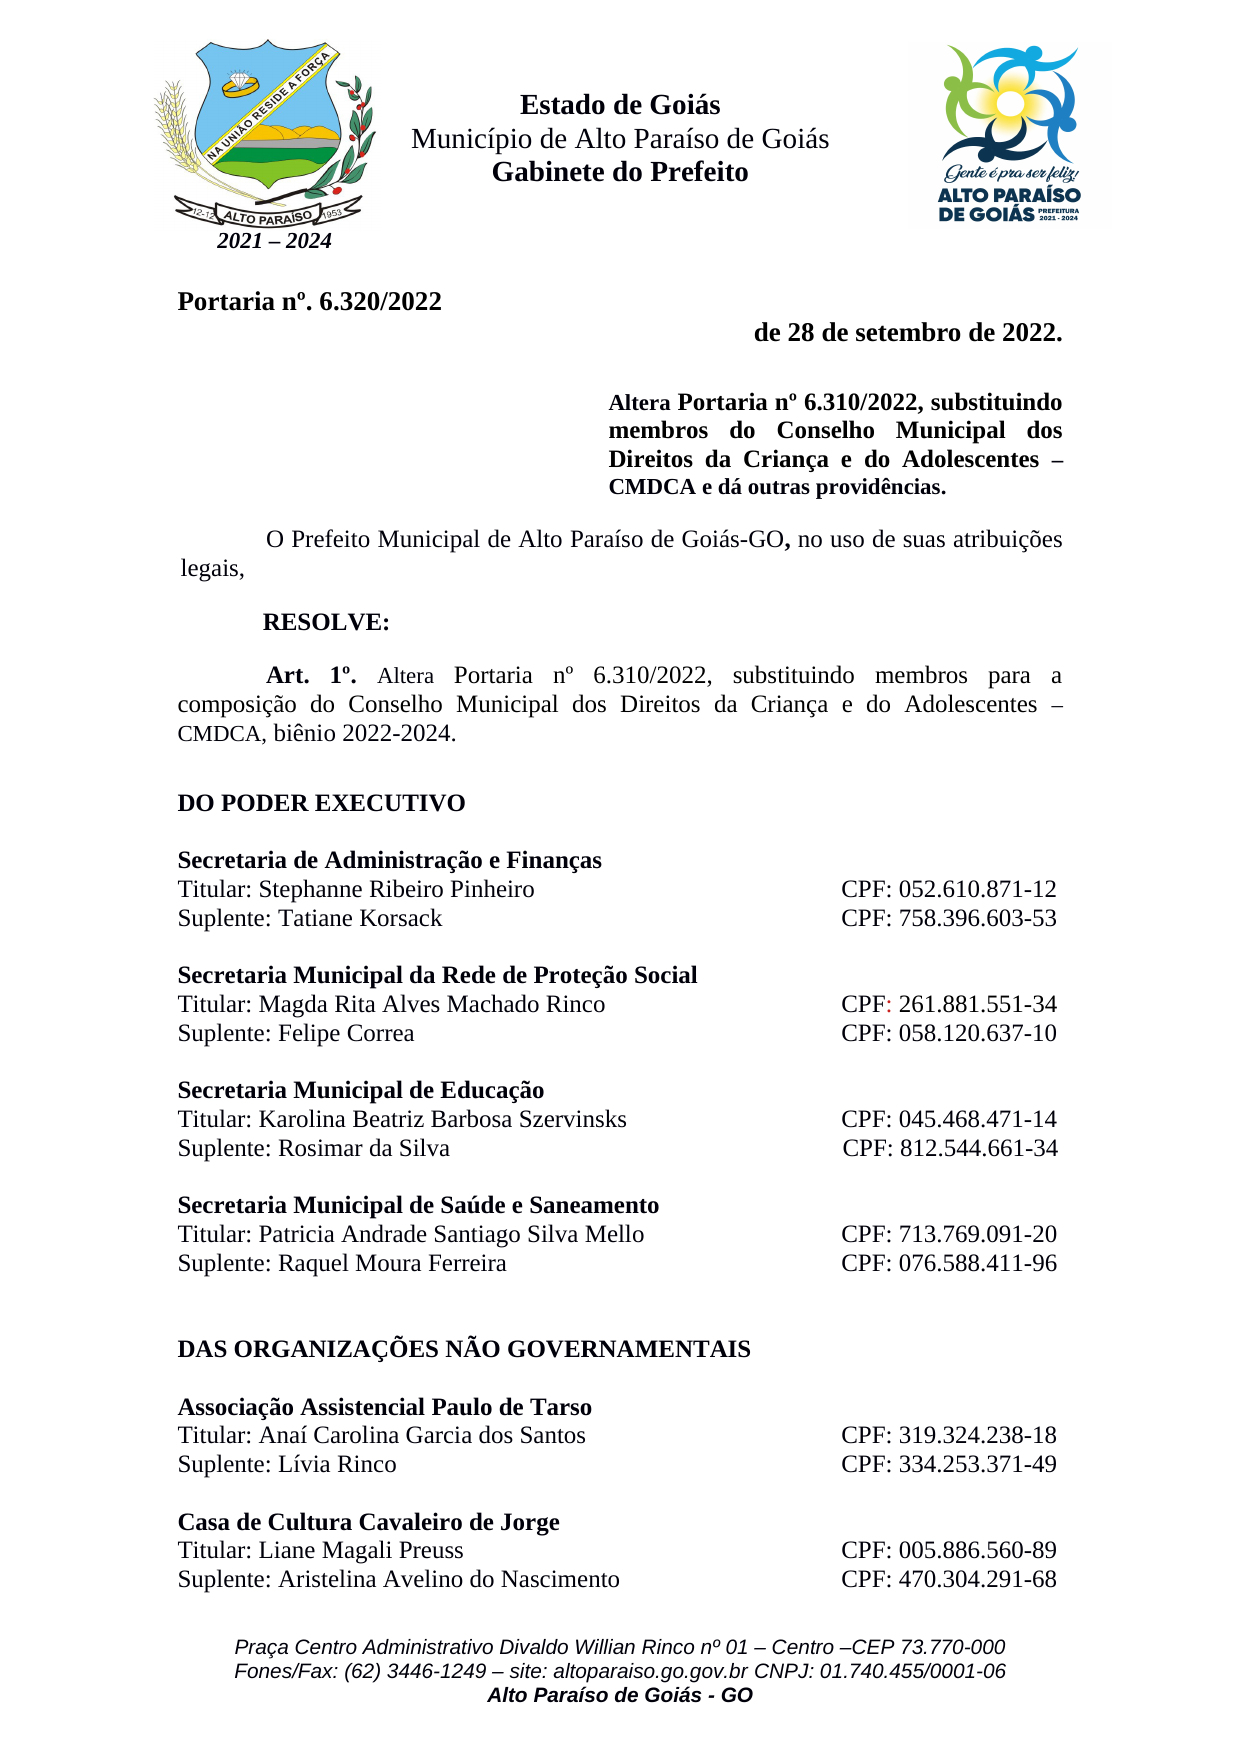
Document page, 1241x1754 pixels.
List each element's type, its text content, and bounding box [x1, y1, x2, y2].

text RESOLVE: [177, 607, 1063, 635]
text Suplente: Rosimar da Silva CPF: 812.544.661-34 [177, 1133, 1063, 1162]
text Secretaria Municipal de Educação [177, 1075, 1063, 1104]
text Secretaria Municipal de Saúde e Saneamento [177, 1190, 1063, 1219]
text Titular: Patricia Andrade Santiago Silva Mello CPF: 713.769.091-20 [177, 1219, 1063, 1248]
text Suplente: Lívia Rinco CPF: 334.253.371-49 [177, 1449, 1063, 1478]
text Titular: Stephanne Ribeiro Pinheiro CPF: 052.610.871-12 [177, 874, 1063, 903]
text Suplente: Raquel Moura Ferreira CPF: 076.588.411-96 [177, 1248, 1063, 1277]
text Art. 1º. Altera Portaria nº 6.310/2022, substituindo membros para a composição do Conselho Municipal dos Direitos da Criança e do Adolescentes – CMDCA, biênio 2022-2024. [177, 660, 1063, 747]
text Suplente: Tatiane Korsack CPF: 758.396.603-53 [177, 903, 1063, 932]
text Altera Portaria nº 6.310/2022, substituindo membros do Conselho Municipal dos Direitos da Criança e do Adolescentes – CMDCA e dá outras providências. [608, 387, 1063, 499]
text Casa de Cultura Cavaleiro de Jorge [177, 1507, 1063, 1535]
text Titular: Karolina Beatriz Barbosa Szervinsks CPF: 045.468.471-14 [177, 1104, 1063, 1133]
text Titular: Magda Rita Alves Machado Rinco CPF: 261.881.551-34 [177, 989, 1063, 1018]
text Secretaria Municipal da Rede de Proteção Social [177, 960, 1063, 989]
text Associação Assistencial Paulo de Tarso [177, 1392, 1063, 1420]
text de 28 de setembro de 2022. [709, 316, 1063, 347]
text Secretaria de Administração e Finanças [177, 845, 1063, 874]
text Suplente: Felipe Correa CPF: 058.120.637-10 [177, 1018, 1063, 1047]
text Titular: Liane Magali Preuss CPF: 005.886.560-89 [177, 1535, 1063, 1564]
text Suplente: Aristelina Avelino do Nascimento CPF: 470.304.291-68 [177, 1564, 1063, 1593]
text DAS ORGANIZAÇÕES NÃO GOVERNAMENTAIS [177, 1334, 1063, 1363]
text DO PODER EXECUTIVO [177, 788, 1063, 817]
text Titular: Anaí Carolina Garcia dos Santos CPF: 319.324.238-18 [177, 1420, 1063, 1449]
picture [907, 42, 1112, 229]
text Portaria nº. 6.320/2022 [177, 285, 1019, 316]
picture [153, 39, 382, 231]
subtitle O Prefeito Municipal de Alto Paraíso de Goiás-GO, no uso de suas atribuições legais, [180, 524, 1063, 582]
